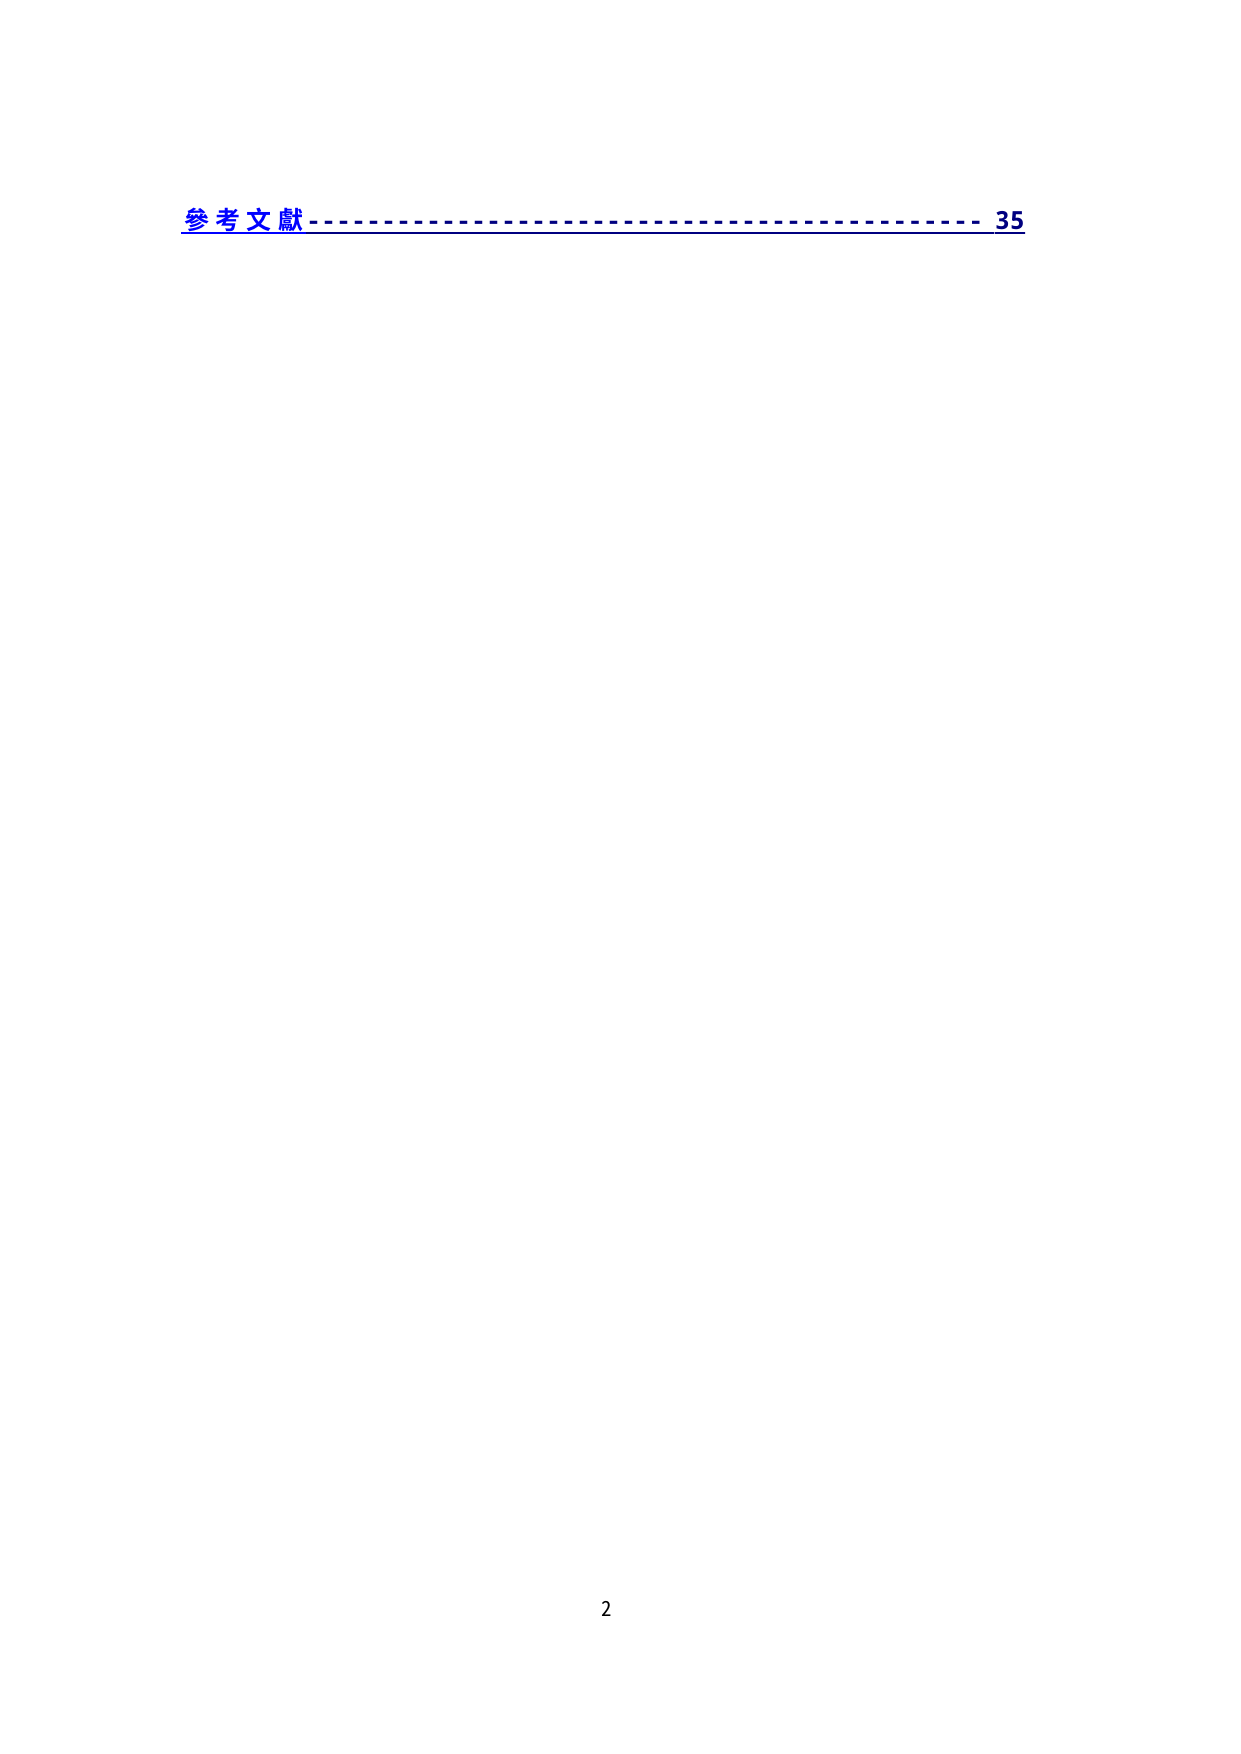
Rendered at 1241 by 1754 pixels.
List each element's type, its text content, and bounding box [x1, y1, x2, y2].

text 參考文獻 35 [181, 177, 1025, 232]
text [181, 234, 1025, 240]
